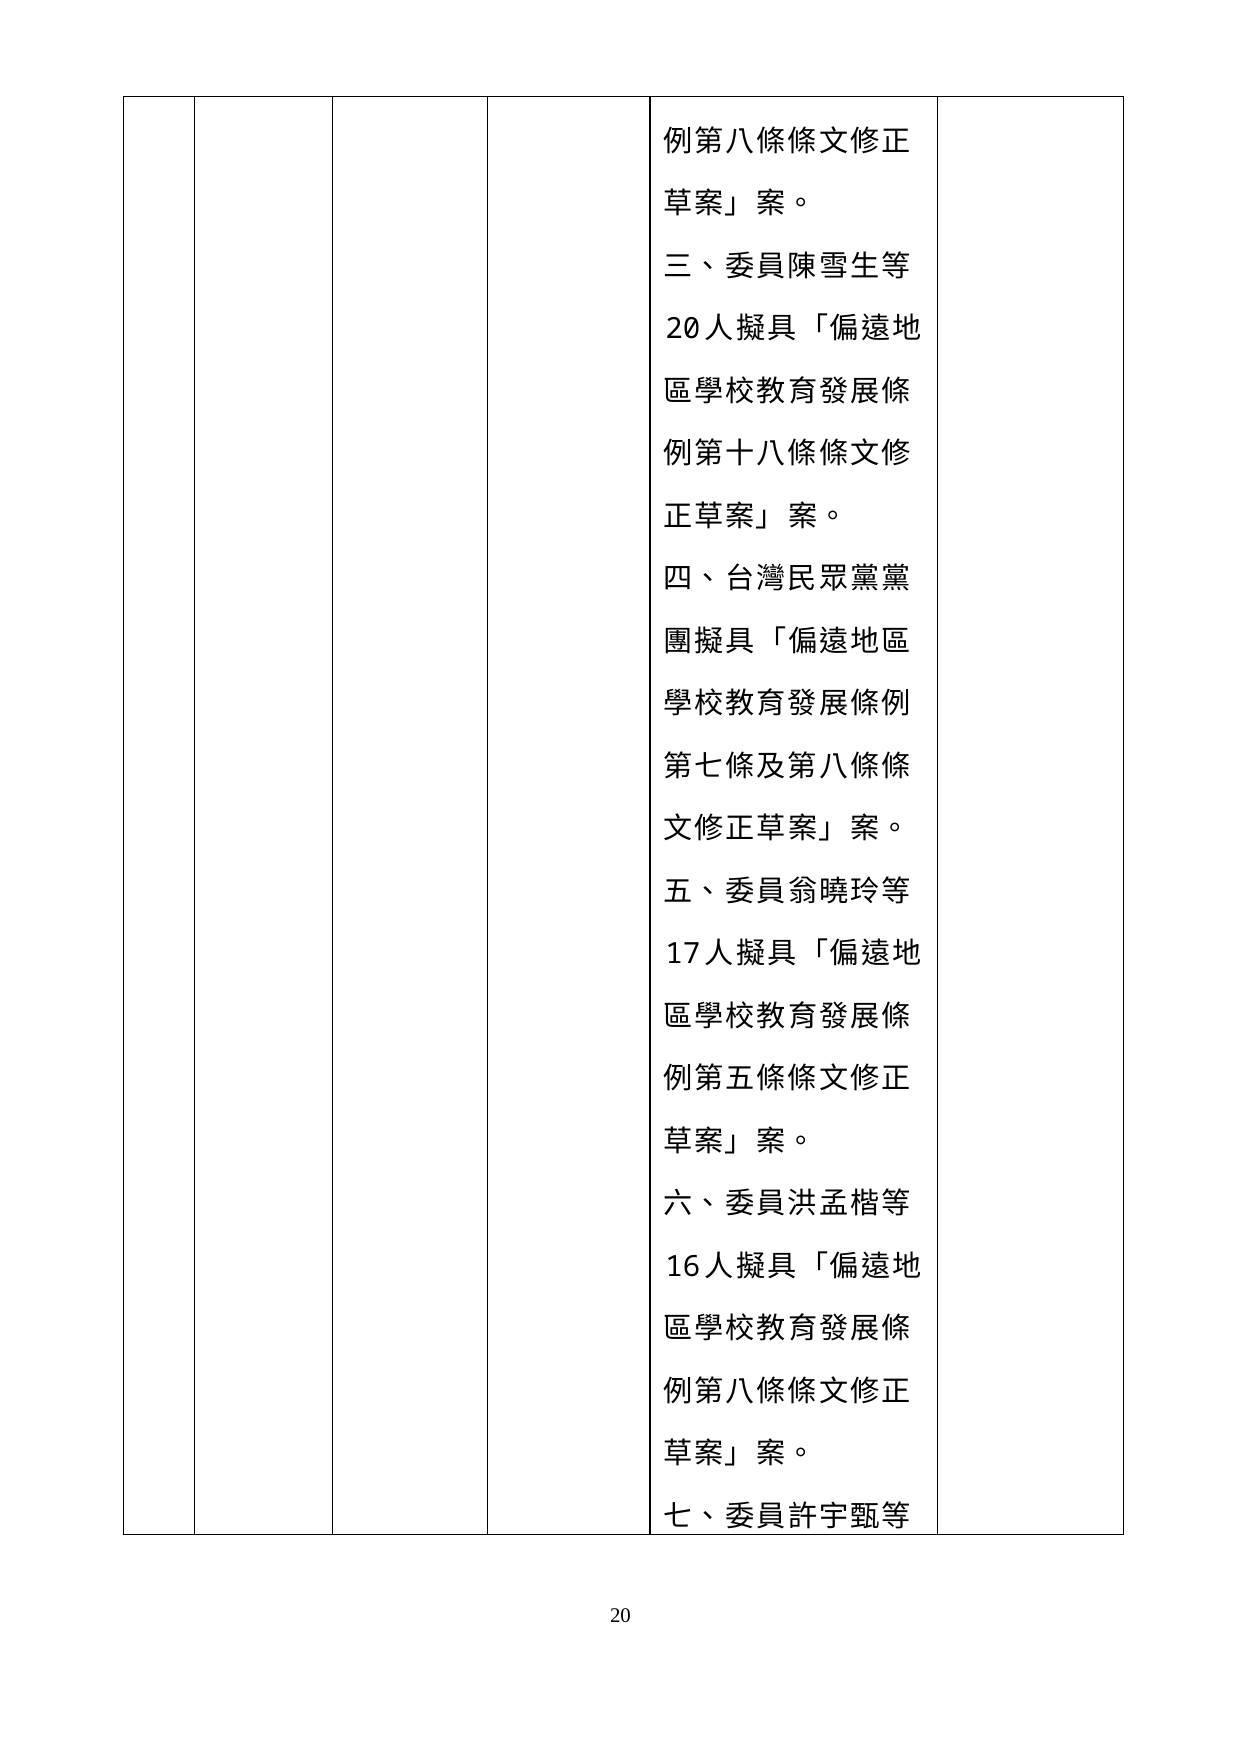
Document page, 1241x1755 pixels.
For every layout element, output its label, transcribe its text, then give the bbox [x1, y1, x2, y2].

table_cell [124, 97, 194, 1534]
table_cell [195, 97, 332, 1534]
table_cell [938, 97, 1123, 1534]
table_cell [488, 97, 649, 1534]
table_cell 例第八條條文修正草案」案。 三、委員陳雪生等20人擬具「偏遠地區學校教育發展條例第十八條條文修正草案」案。 四、台灣民眾黨黨團擬具「偏遠地區學校教育發展條例第七條及第八條條文修正草案」案。 五、委員翁曉玲等17人擬具「偏遠地區學校教育發展條例第五條條文修正草案」案。 六、委員洪孟楷等16人擬具「偏遠地區學校教育發展條例第八條條文修正草案」案。 七、委員許宇甄等 [651, 97, 937, 1534]
table_cell [333, 97, 487, 1534]
